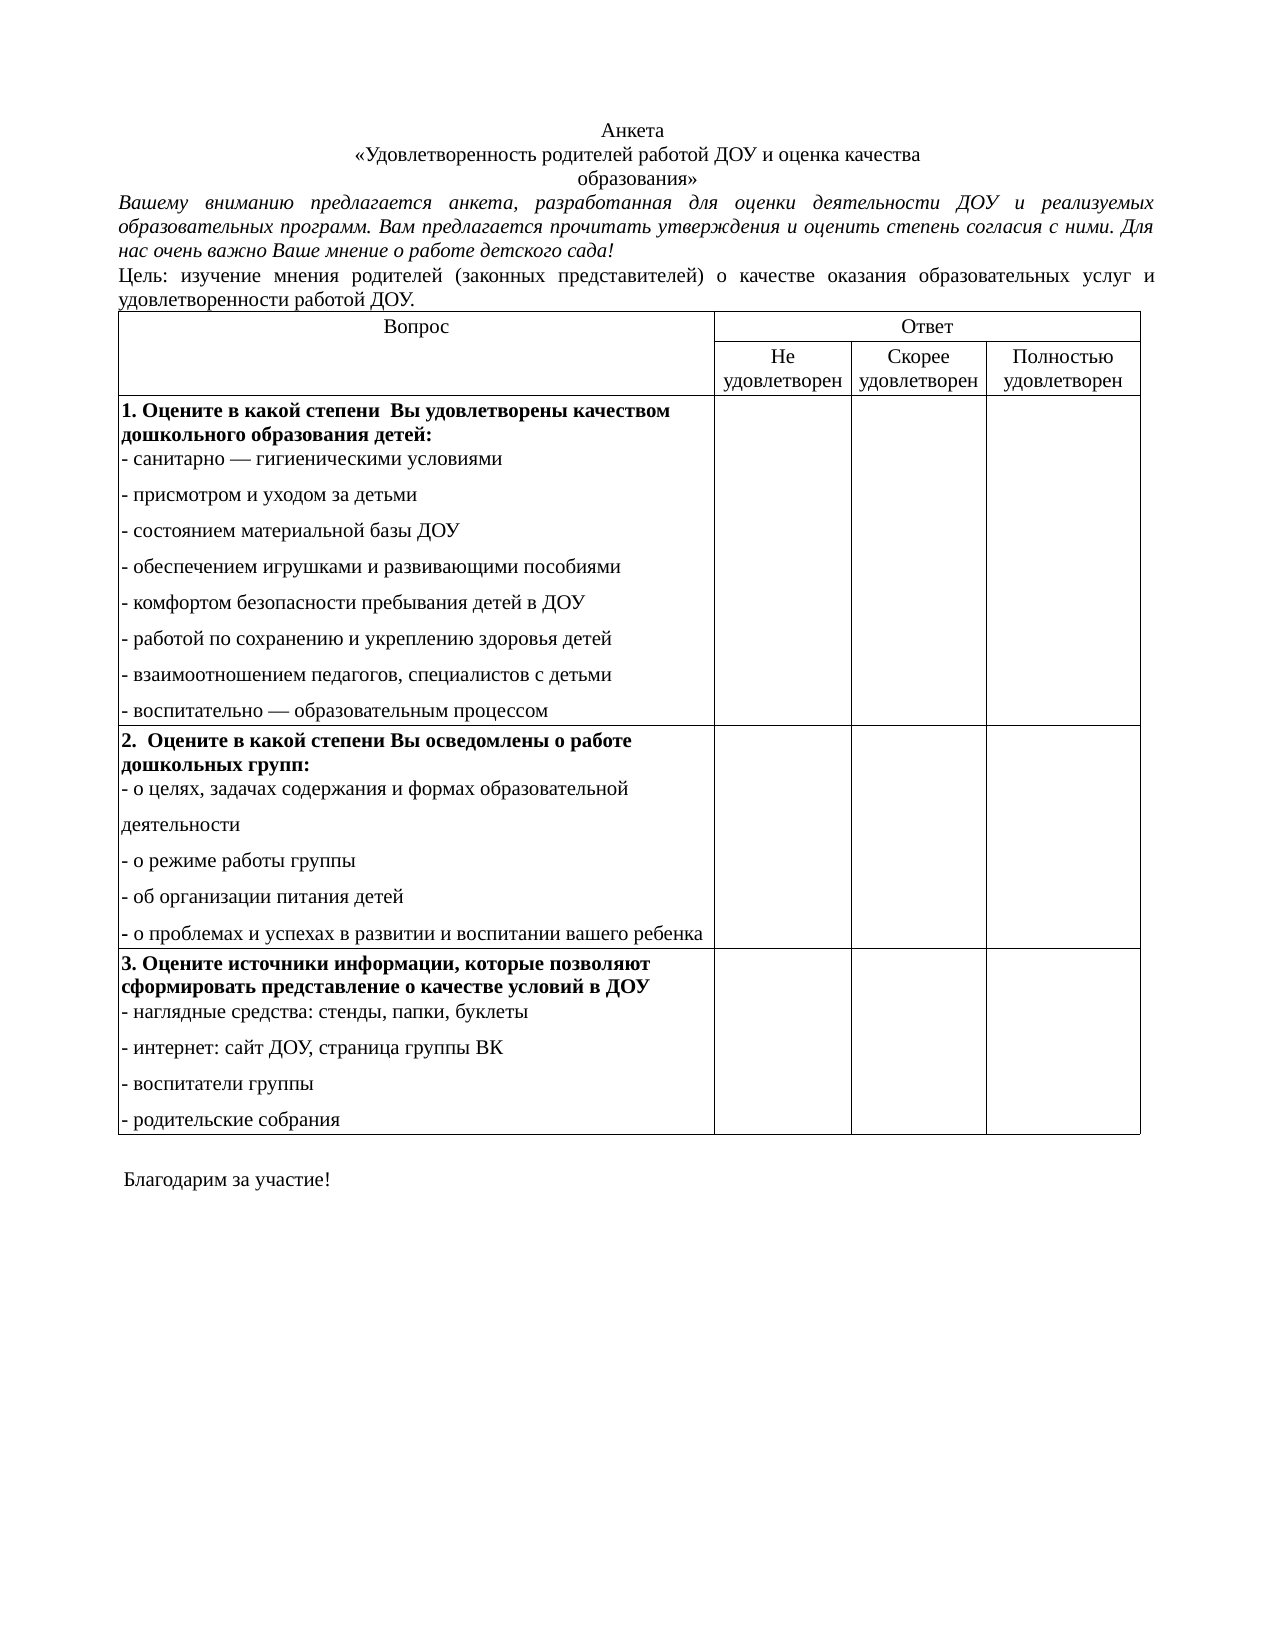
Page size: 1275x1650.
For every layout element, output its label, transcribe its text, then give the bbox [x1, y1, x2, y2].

table_cell [852, 396, 986, 725]
table_cell 1. Оцените в какой степени Вы удовлетворены качеством дошкольного образования детей: - санитарно — гигиеническими условиями - присмотром и уходом за детьми - состоянием материальной базы ДОУ - обеспечением игрушками и развивающими пособиями - комфортом безопасности пребывания детей в ДОУ - работой по сохранению и укреплению здоровья детей - взаимоотношением педагогов, специалистов с детьми - воспитательно — образовательным процессом [119, 396, 714, 725]
table_cell [987, 949, 1140, 1134]
table_cell [715, 949, 851, 1134]
table_cell [715, 726, 851, 947]
table_header Ответ [715, 312, 1140, 341]
table_cell 3. Оцените источники информации, которые позволяют сформировать представление о качестве условий в ДОУ - наглядные средства: стенды, папки, буклеты - интернет: сайт ДОУ, страница группы ВК - воспитатели группы - родительские собрания [119, 949, 714, 1134]
table_cell Не удовлетворен [715, 342, 851, 395]
table_cell [987, 396, 1140, 725]
text Вашему вниманию предлагается анкета, разработанная для оценки деятельности ДОУ и реализуемых образовательных программ. Вам предлагается прочитать утверждения и оценить степень согласия с ними. Для нас очень важно Ваше мнение о работе детского сада! [118, 190, 1157, 262]
table_cell [715, 396, 851, 725]
text «Удовлетворенность родителей работой ДОУ и оценка качества [118, 142, 1157, 166]
table_cell [852, 726, 986, 947]
table_cell [852, 949, 986, 1134]
text Анкета [118, 118, 1157, 142]
table_header Вопрос [119, 312, 714, 395]
text Благодарим за участие! [118, 1167, 1157, 1191]
text образования» [118, 166, 1157, 190]
table_cell 2. Оцените в какой степени Вы осведомлены о работе дошкольных групп: - о целях, задачах содержания и формах образовательной деятельности - о режиме работы группы - об организации питания детей - о проблемах и успехах в развитии и воспитании вашего ребенка [119, 726, 714, 947]
text Цель: изучение мнения родителей (законных представителей) о качестве оказания образовательных услуг и удовлетворенности работой ДОУ. [118, 262, 1157, 311]
table_cell Полностью удовлетворен [987, 342, 1140, 395]
table_cell [987, 726, 1140, 947]
table_cell Скорее удовлетворен [852, 342, 986, 395]
